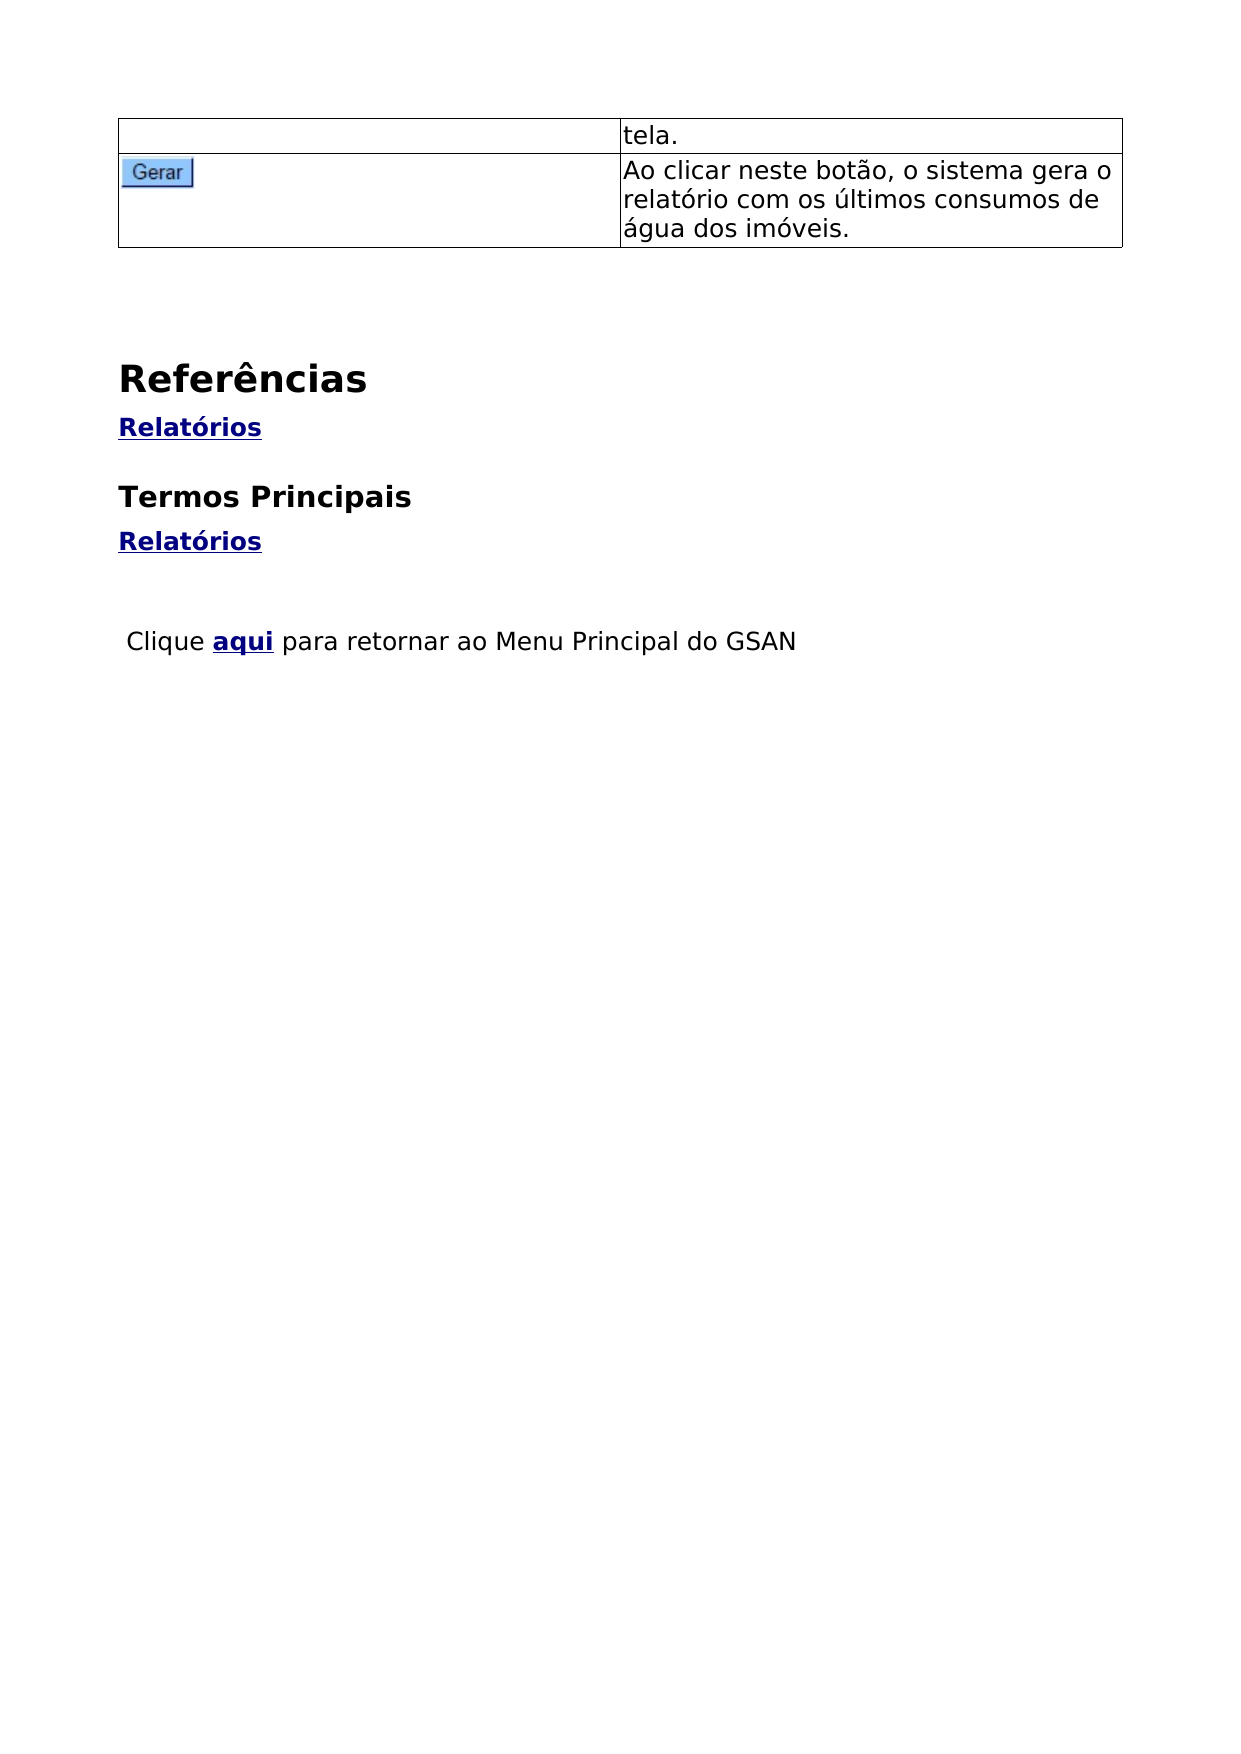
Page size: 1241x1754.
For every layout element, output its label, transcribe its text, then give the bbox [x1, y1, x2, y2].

text Relatórios [118, 413, 1122, 443]
table_cell [119, 154, 620, 247]
text Clique aqui para retornar ao Menu Principal do GSAN [118, 568, 1122, 656]
table_cell tela. [621, 119, 1122, 153]
subtitle Termos Principais [118, 480, 1122, 514]
table_cell Ao clicar neste botão, o sistema gera o relatório com os últimos consumos de água dos imóveis. [621, 154, 1122, 247]
text Relatórios [118, 527, 1122, 556]
picture [121, 156, 195, 189]
table_cell [119, 119, 620, 153]
subtitle Referências [118, 357, 1122, 401]
